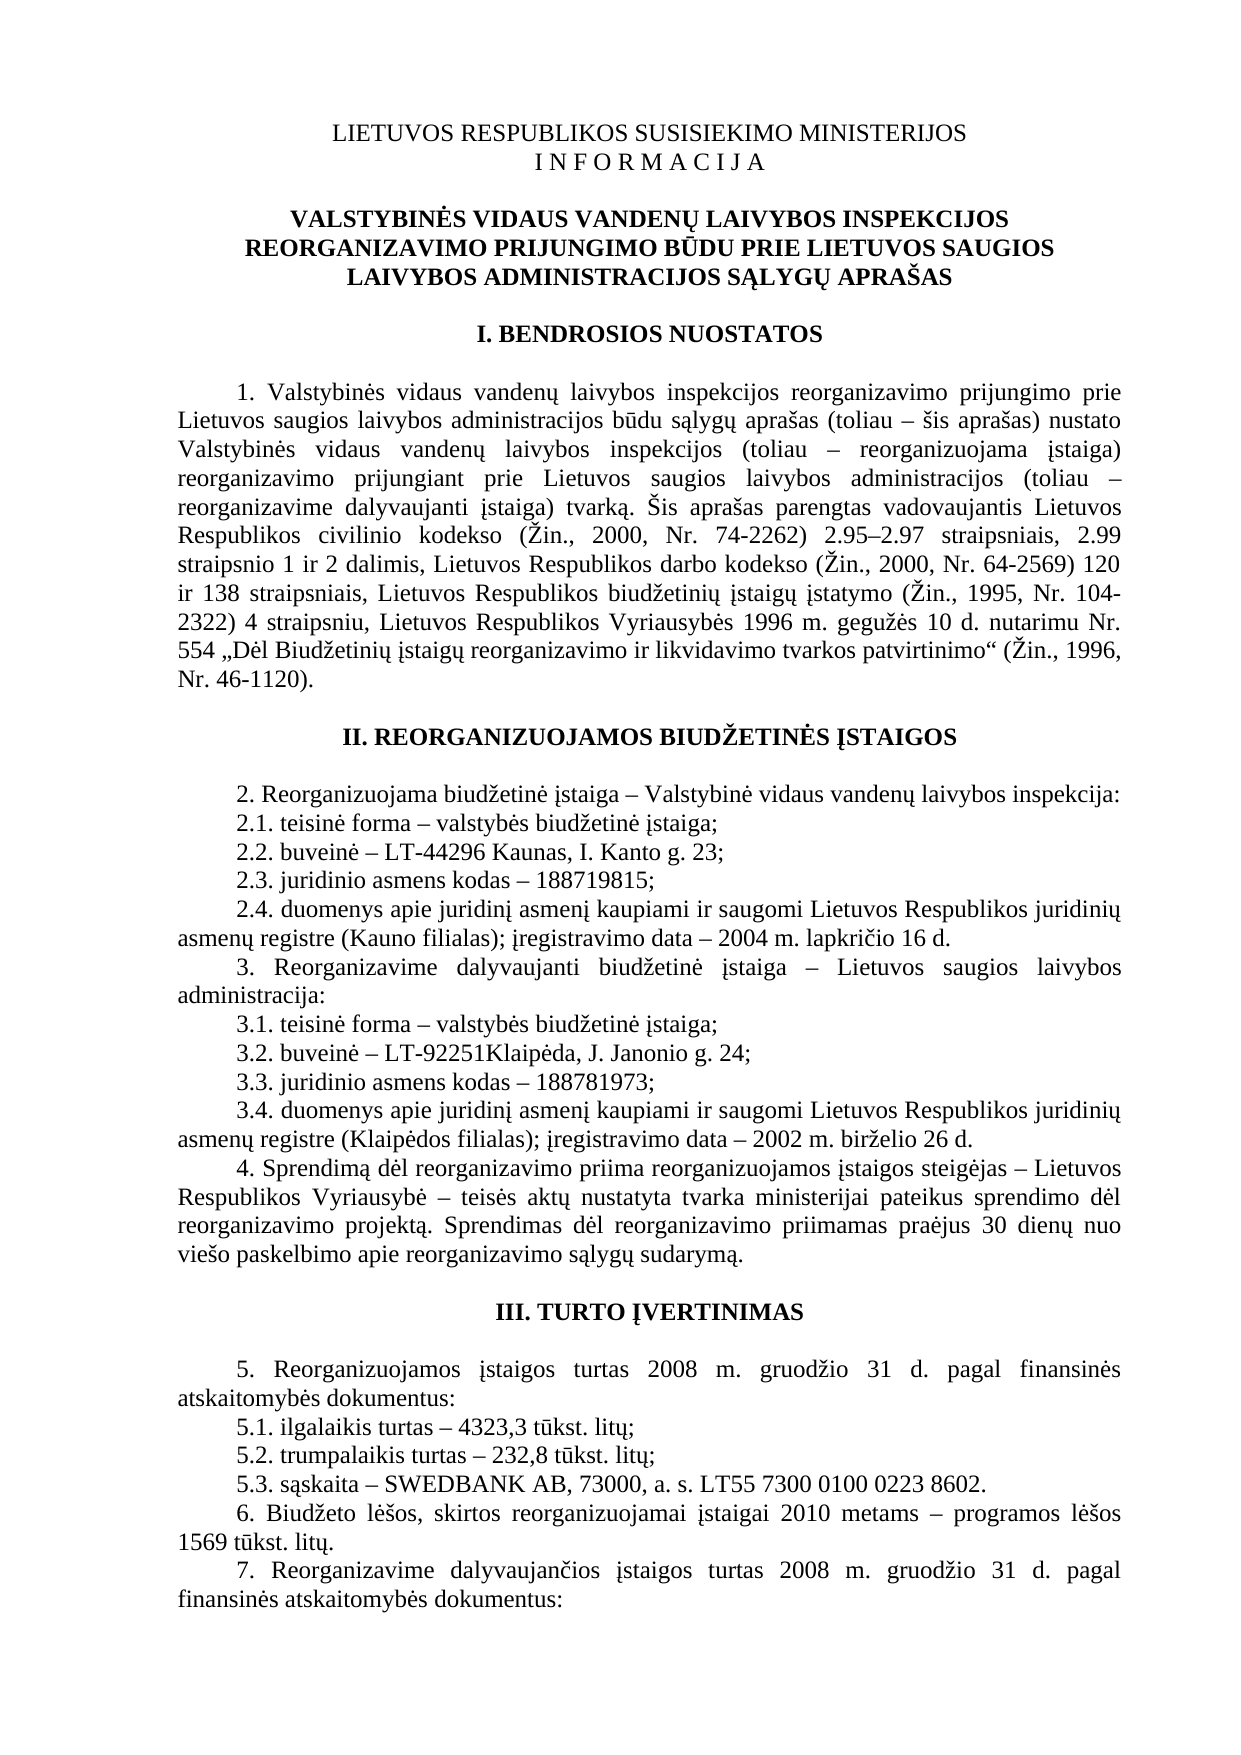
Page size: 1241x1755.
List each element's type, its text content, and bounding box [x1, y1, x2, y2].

text II. REORGANIZUOJAMOS BIUDŽETINĖS ĮSTAIGOS [177, 722, 1122, 751]
text 4. Sprendimą dėl reorganizavimo priima reorganizuojamos įstaigos steigėjas – Lietuvos Respublikos Vyriausybė – teisės aktų nustatyta tvarka ministerijai pateikus sprendimo dėl reorganizavimo projektą. Sprendimas dėl reorganizavimo priimamas praėjus 30 dienų nuo viešo paskelbimo apie reorganizavimo sąlygų sudarymą. [177, 1153, 1122, 1268]
text 5.1. ilgalaikis turtas – 4323,3 tūkst. litų; [177, 1412, 1122, 1441]
text INFORMACIJA [177, 147, 1122, 176]
text 2.2. buveinė – LT-44296 Kaunas, I. Kanto g. 23; [177, 837, 1122, 866]
text 3.2. buveinė – LT-92251Klaipėda, J. Janonio g. 24; [177, 1038, 1122, 1067]
text 6. Biudžeto lėšos, skirtos reorganizuojamai įstaigai 2010 metams – programos lėšos 1569 tūkst. litų. [177, 1498, 1122, 1556]
text 3.4. duomenys apie juridinį asmenį kaupiami ir saugomi Lietuvos Respublikos juridinių asmenų registre (Klaipėdos filialas); įregistravimo data – 2002 m. birželio 26 d. [177, 1096, 1122, 1153]
text 2. Reorganizuojama biudžetinė įstaiga – Valstybinė vidaus vandenų laivybos inspekcija: [177, 779, 1122, 808]
text 5. Reorganizuojamos įstaigos turtas 2008 m. gruodžio 31 d. pagal finansinės atskaitomybės dokumentus: [177, 1354, 1122, 1412]
text 7. Reorganizavime dalyvaujančios įstaigos turtas 2008 m. gruodžio 31 d. pagal finansinės atskaitomybės dokumentus: [177, 1556, 1122, 1613]
text LIETUVOS RESPUBLIKOS SUSISIEKIMO MINISTERIJOS [177, 118, 1122, 147]
text 2.4. duomenys apie juridinį asmenį kaupiami ir saugomi Lietuvos Respublikos juridinių asmenų registre (Kauno filialas); įregistravimo data – 2004 m. lapkričio 16 d. [177, 894, 1122, 952]
text 5.3. sąskaita – SWEDBANK AB, 73000, a. s. LT55 7300 0100 0223 8602. [177, 1469, 1122, 1498]
text III. TURTO ĮVERTINIMAS [177, 1297, 1122, 1326]
text 2.3. juridinio asmens kodas – 188719815; [177, 866, 1122, 894]
text 2.1. teisinė forma – valstybės biudžetinė įstaiga; [177, 808, 1122, 837]
text 1. Valstybinės vidaus vandenų laivybos inspekcijos reorganizavimo prijungimo prie Lietuvos saugios laivybos administracijos būdu sąlygų aprašas (toliau – šis aprašas) nustato Valstybinės vidaus vandenų laivybos inspekcijos (toliau – reorganizuojama įstaiga) reorganizavimo prijungiant prie Lietuvos saugios laivybos administracijos (toliau – reorganizavime dalyvaujanti įstaiga) tvarką. Šis aprašas parengtas vadovaujantis Lietuvos Respublikos civilinio kodekso (Žin., 2000, Nr. 74-2262) 2.95–2.97 straipsniais, 2.99 straipsnio 1 ir 2 dalimis, Lietuvos Respublikos darbo kodekso (Žin., 2000, Nr. 64-2569) 120 ir 138 straipsniais, Lietuvos Respublikos biudžetinių įstaigų įstatymo (Žin., 1995, Nr. 104-2322) 4 straipsniu, Lietuvos Respublikos Vyriausybės 1996 m. gegužės 10 d. nutarimu Nr. 554 „Dėl Biudžetinių įstaigų reorganizavimo ir likvidavimo tvarkos patvirtinimo“ (Žin., 1996, Nr. 46-1120). [177, 377, 1122, 693]
text 5.2. trumpalaikis turtas – 232,8 tūkst. litų; [177, 1441, 1122, 1469]
text 3.1. teisinė forma – valstybės biudžetinė įstaiga; [177, 1009, 1122, 1038]
text 3.3. juridinio asmens kodas – 188781973; [177, 1067, 1122, 1096]
text I. BENDROSIOS NUOSTATOS [177, 319, 1122, 348]
text 3. Reorganizavime dalyvaujanti biudžetinė įstaiga – Lietuvos saugios laivybos administracija: [177, 952, 1122, 1009]
text VALSTYBINĖS VIDAUS VANDENŲ LAIVYBOS INSPEKCIJOS REORGANIZAVIMO PRIJUNGIMO BŪDU PRIE LIETUVOS SAUGIOS LAIVYBOS ADMINISTRACIJOS SĄLYGŲ APRAŠAS [177, 204, 1122, 291]
